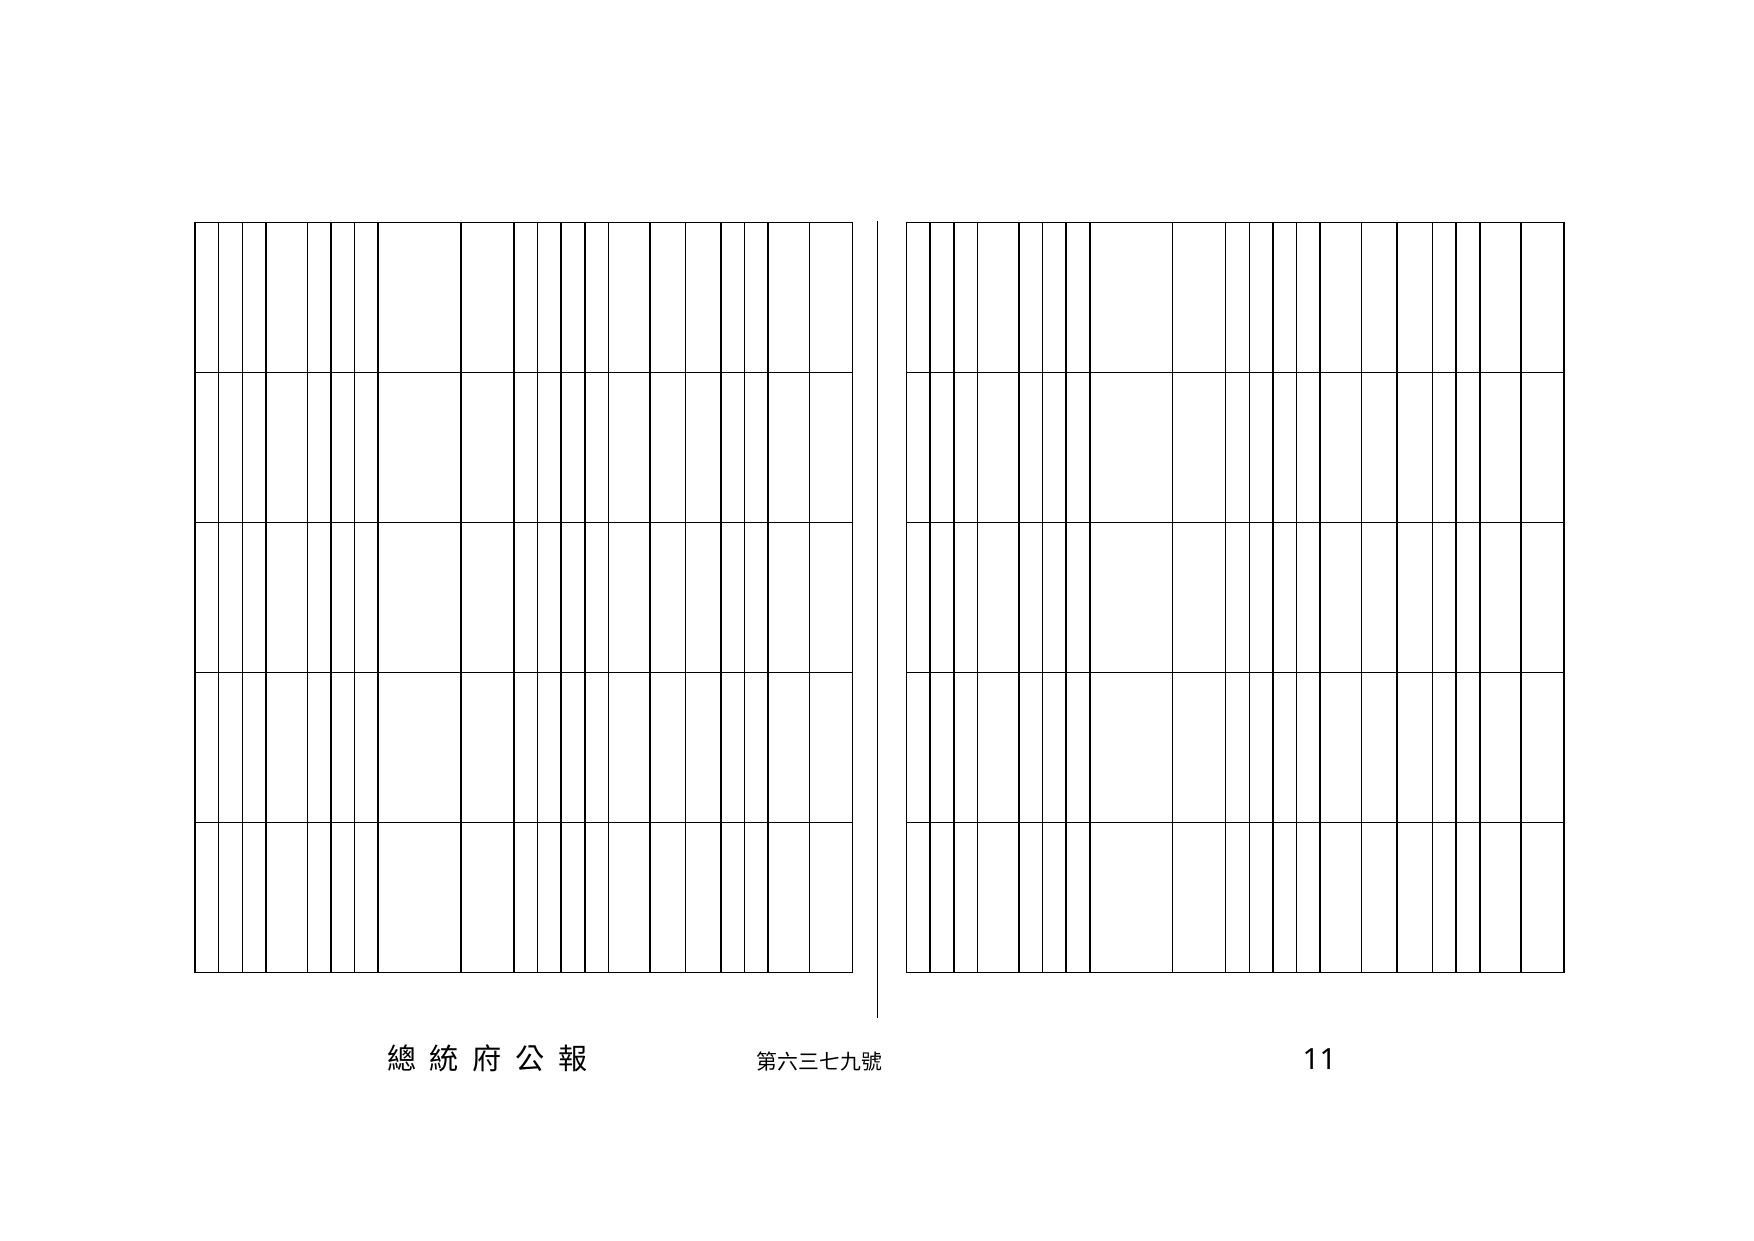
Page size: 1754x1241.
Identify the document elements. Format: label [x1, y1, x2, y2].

table_cell [308, 523, 330, 672]
table_cell [651, 223, 685, 372]
table_cell [1457, 823, 1479, 972]
table_cell [609, 523, 649, 672]
table_cell [1226, 673, 1249, 822]
table_cell [955, 223, 977, 372]
table_cell [810, 373, 852, 522]
table_cell [931, 373, 953, 522]
table_cell [1091, 823, 1172, 972]
table_cell [1043, 373, 1065, 522]
table_cell [1457, 673, 1479, 822]
table_cell [1398, 223, 1432, 372]
table_cell [243, 523, 265, 672]
table_cell [978, 223, 1018, 372]
table_cell [1020, 823, 1042, 972]
table_cell [1043, 223, 1065, 372]
table_cell [1457, 373, 1479, 522]
table_cell [1321, 523, 1361, 672]
table_cell [1522, 223, 1563, 372]
table_cell [978, 373, 1018, 522]
table_cell [332, 223, 354, 372]
table_cell [745, 823, 767, 972]
table_cell [1274, 673, 1296, 822]
table_cell [1067, 223, 1089, 372]
table_cell [355, 523, 377, 672]
table_cell [609, 823, 649, 972]
table_cell [219, 823, 242, 972]
table_cell [931, 223, 953, 372]
table_cell [609, 373, 649, 522]
table_cell [1321, 373, 1361, 522]
table_cell [196, 823, 218, 972]
table_cell [379, 823, 460, 972]
table_cell [722, 673, 744, 822]
table_cell [243, 373, 265, 522]
table_cell [243, 823, 265, 972]
table_cell [745, 673, 767, 822]
table_cell [1362, 523, 1396, 672]
table_cell [379, 223, 460, 372]
table_cell [1433, 523, 1455, 672]
table_cell [196, 523, 218, 672]
table_cell [769, 523, 809, 672]
table_cell [1067, 823, 1089, 972]
table_cell [1091, 673, 1172, 822]
table_cell [1321, 823, 1361, 972]
table_cell [769, 673, 809, 822]
table_cell [1297, 823, 1319, 972]
table_cell [1173, 223, 1225, 372]
table_cell [1362, 823, 1396, 972]
table_cell [562, 373, 584, 522]
table_cell [609, 223, 649, 372]
table_cell [1274, 523, 1296, 672]
table_cell [1020, 223, 1042, 372]
table_cell [1250, 523, 1272, 672]
table_cell [651, 523, 685, 672]
table_cell [1481, 523, 1520, 672]
table_cell [515, 523, 537, 672]
table_cell [810, 823, 852, 972]
table_cell [1173, 673, 1225, 822]
table_cell [308, 673, 330, 822]
table_cell [355, 823, 377, 972]
table_cell [609, 673, 649, 822]
table_cell [562, 223, 584, 372]
table_cell [196, 373, 218, 522]
table_cell [1297, 523, 1319, 672]
table_cell [1274, 823, 1296, 972]
table_cell [1173, 373, 1225, 522]
table_cell [931, 823, 953, 972]
table_cell [308, 223, 330, 372]
table_cell [1067, 523, 1089, 672]
table_cell [332, 823, 354, 972]
table_cell [907, 673, 929, 822]
table_cell [462, 373, 513, 522]
table_cell [1522, 523, 1563, 672]
table_cell [651, 373, 685, 522]
table_cell [907, 823, 929, 972]
table_cell [219, 373, 242, 522]
table_cell [1433, 223, 1455, 372]
table_cell [462, 823, 513, 972]
table_cell [810, 523, 852, 672]
table_cell [355, 373, 377, 522]
table_cell [586, 223, 608, 372]
table_cell [722, 823, 744, 972]
table_cell [1321, 223, 1361, 372]
table_cell [745, 523, 767, 672]
table_cell [1362, 673, 1396, 822]
table_cell [810, 223, 852, 372]
table_cell [1043, 823, 1065, 972]
table_cell [978, 523, 1018, 672]
table_cell [955, 823, 977, 972]
table_cell [267, 223, 307, 372]
table_cell [267, 373, 307, 522]
table_cell [1020, 673, 1042, 822]
table_cell [219, 523, 242, 672]
table_cell [1250, 823, 1272, 972]
table_cell [1433, 823, 1455, 972]
table_cell [1297, 673, 1319, 822]
table_cell [686, 223, 720, 372]
table_cell [538, 223, 560, 372]
table_cell [1226, 223, 1249, 372]
table_cell [931, 673, 953, 822]
table_cell [267, 523, 307, 672]
table_cell [219, 673, 242, 822]
table_cell [562, 673, 584, 822]
table_cell [1250, 373, 1272, 522]
table_cell [586, 523, 608, 672]
table_cell [1173, 523, 1225, 672]
table_cell [907, 523, 929, 672]
table_cell [1481, 223, 1520, 372]
table_cell [219, 223, 242, 372]
table_cell [769, 823, 809, 972]
table_cell [332, 523, 354, 672]
table_cell [462, 523, 513, 672]
table_cell [586, 673, 608, 822]
table_cell [243, 223, 265, 372]
table_cell [769, 223, 809, 372]
table_cell [1457, 523, 1479, 672]
table_cell [1481, 373, 1520, 522]
table_cell [243, 673, 265, 822]
table_cell [379, 673, 460, 822]
table_cell [196, 223, 218, 372]
table_cell [1020, 373, 1042, 522]
table_cell [978, 673, 1018, 822]
table_cell [686, 673, 720, 822]
table_cell [1398, 673, 1432, 822]
table_cell [562, 523, 584, 672]
table_cell [1043, 673, 1065, 822]
table_cell [332, 673, 354, 822]
table_cell [1398, 523, 1432, 672]
table_cell [1321, 673, 1361, 822]
table_cell [1457, 223, 1479, 372]
table_cell [907, 373, 929, 522]
table_cell [1297, 223, 1319, 372]
table_cell [1362, 373, 1396, 522]
table_cell [355, 673, 377, 822]
table_cell [1297, 373, 1319, 522]
table_cell [651, 673, 685, 822]
table_cell [1226, 523, 1249, 672]
table_cell [267, 823, 307, 972]
table_cell [1226, 373, 1249, 522]
table_cell [1398, 373, 1432, 522]
table_cell [931, 523, 953, 672]
table_cell [1522, 823, 1563, 972]
table_cell [515, 223, 537, 372]
table_cell [955, 373, 977, 522]
table_cell [1067, 673, 1089, 822]
table_cell [1522, 373, 1563, 522]
table_cell [1091, 223, 1172, 372]
table_cell [586, 373, 608, 522]
table_cell [462, 673, 513, 822]
table_cell [1020, 523, 1042, 672]
table_cell [515, 823, 537, 972]
table_cell [955, 523, 977, 672]
table_cell [1250, 223, 1272, 372]
table_cell [355, 223, 377, 372]
table_cell [745, 373, 767, 522]
table_cell [515, 373, 537, 522]
table_cell [1043, 523, 1065, 672]
table_cell [538, 673, 560, 822]
table_cell [538, 523, 560, 672]
table_cell [955, 673, 977, 822]
table_cell [1091, 523, 1172, 672]
table_cell [978, 823, 1018, 972]
table_cell [1522, 673, 1563, 822]
table_cell [267, 673, 307, 822]
table_cell [538, 373, 560, 522]
table_cell [1226, 823, 1249, 972]
table_cell [562, 823, 584, 972]
table_cell [686, 823, 720, 972]
table_cell [1398, 823, 1432, 972]
table_cell [745, 223, 767, 372]
table_cell [332, 373, 354, 522]
table_cell [586, 823, 608, 972]
table_cell [1433, 373, 1455, 522]
table_cell [379, 373, 460, 522]
table_cell [1173, 823, 1225, 972]
table_cell [1433, 673, 1455, 822]
table_cell [538, 823, 560, 972]
table_cell [1481, 673, 1520, 822]
table_cell [651, 823, 685, 972]
table_cell [810, 673, 852, 822]
table_cell [1067, 373, 1089, 522]
table_cell [196, 673, 218, 822]
table_cell [1274, 373, 1296, 522]
table_cell [907, 223, 929, 372]
table_cell [722, 223, 744, 372]
table_cell [379, 523, 460, 672]
table_cell [308, 373, 330, 522]
table_cell [1362, 223, 1396, 372]
table_cell [769, 373, 809, 522]
table_cell [462, 223, 513, 372]
table_cell [1091, 373, 1172, 522]
table_cell [686, 523, 720, 672]
table_cell [686, 373, 720, 522]
table_cell [1481, 823, 1520, 972]
table_cell [515, 673, 537, 822]
table_cell [308, 823, 330, 972]
table_cell [1274, 223, 1296, 372]
table_cell [1250, 673, 1272, 822]
table_cell [722, 523, 744, 672]
table_cell [722, 373, 744, 522]
